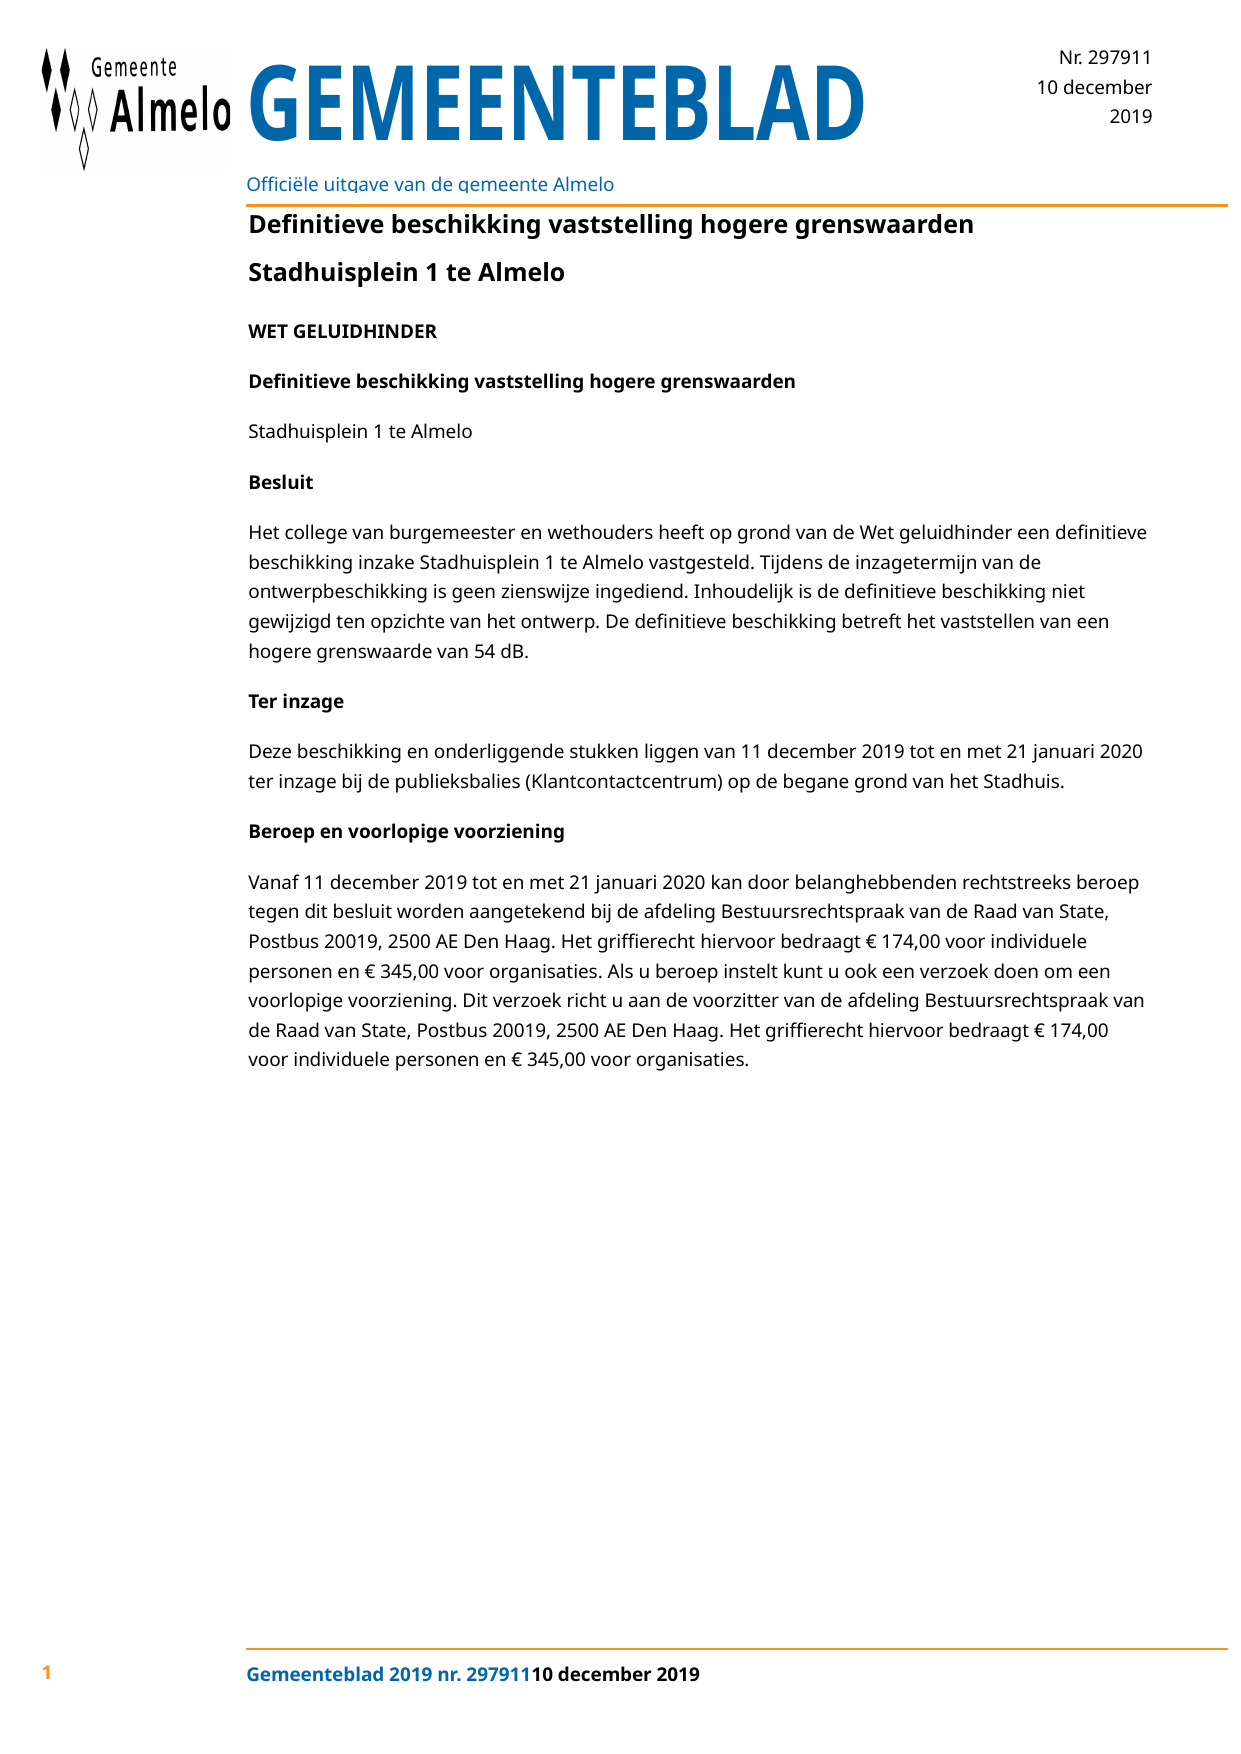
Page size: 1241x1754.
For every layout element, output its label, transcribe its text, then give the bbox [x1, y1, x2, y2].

picture [41, 47, 231, 172]
text Besluit [248, 469, 1152, 495]
text Definitieve beschikking vaststelling hogere grenswaarden [248, 368, 1152, 394]
text Stadhuisplein 1 te Almelo [248, 419, 1152, 444]
text Deze beschikking en onderliggende stukken liggen van 11 december 2019 tot en met 21 januari 2020 ter inzage bij de publieksbalies (Klantcontactcentrum) op de begane grond van het Stadhuis. [248, 739, 1152, 794]
text Ter inzage [248, 688, 1152, 714]
text Beroep en voorlopige voorziening [248, 819, 1152, 844]
text WET GELUIDHINDER [248, 318, 1152, 344]
text Vanaf 11 december 2019 tot en met 21 januari 2020 kan door belanghebbenden rechtstreeks beroep tegen dit besluit worden aangetekend bij de afdeling Bestuursrechtspraak van de Raad van State, Postbus 20019, 2500 AE Den Haag. Het griffierecht hiervoor bedraagt € 174,00 voor individuele personen en € 345,00 voor organisaties. Als u beroep instelt kunt u ook een verzoek doen om een voorlopige voorziening. Dit verzoek richt u aan de voorzitter van de afdeling Bestuursrechtspraak van de Raad van State, Postbus 20019, 2500 AE Den Haag. Het griffierecht hiervoor bedraagt € 174,00 voor individuele personen en € 345,00 voor organisaties. [248, 869, 1152, 1072]
text Het college van burgemeester en wethouders heeft op grond van de Wet geluidhinder een definitieve beschikking inzake Stadhuisplein 1 te Almelo vastgesteld. Tijdens de inzagetermijn van de ontwerpbeschikking is geen zienswijze ingediend. Inhoudelijk is de definitieve beschikking niet gewijzigd ten opzichte van het ontwerp. De definitieve beschikking betreft het vaststellen van een hogere grenswaarde van 54 dB. [248, 519, 1152, 664]
text Definitieve beschikking vaststelling hogere grenswaarden Stadhuisplein 1 te Almelo [248, 207, 1152, 288]
